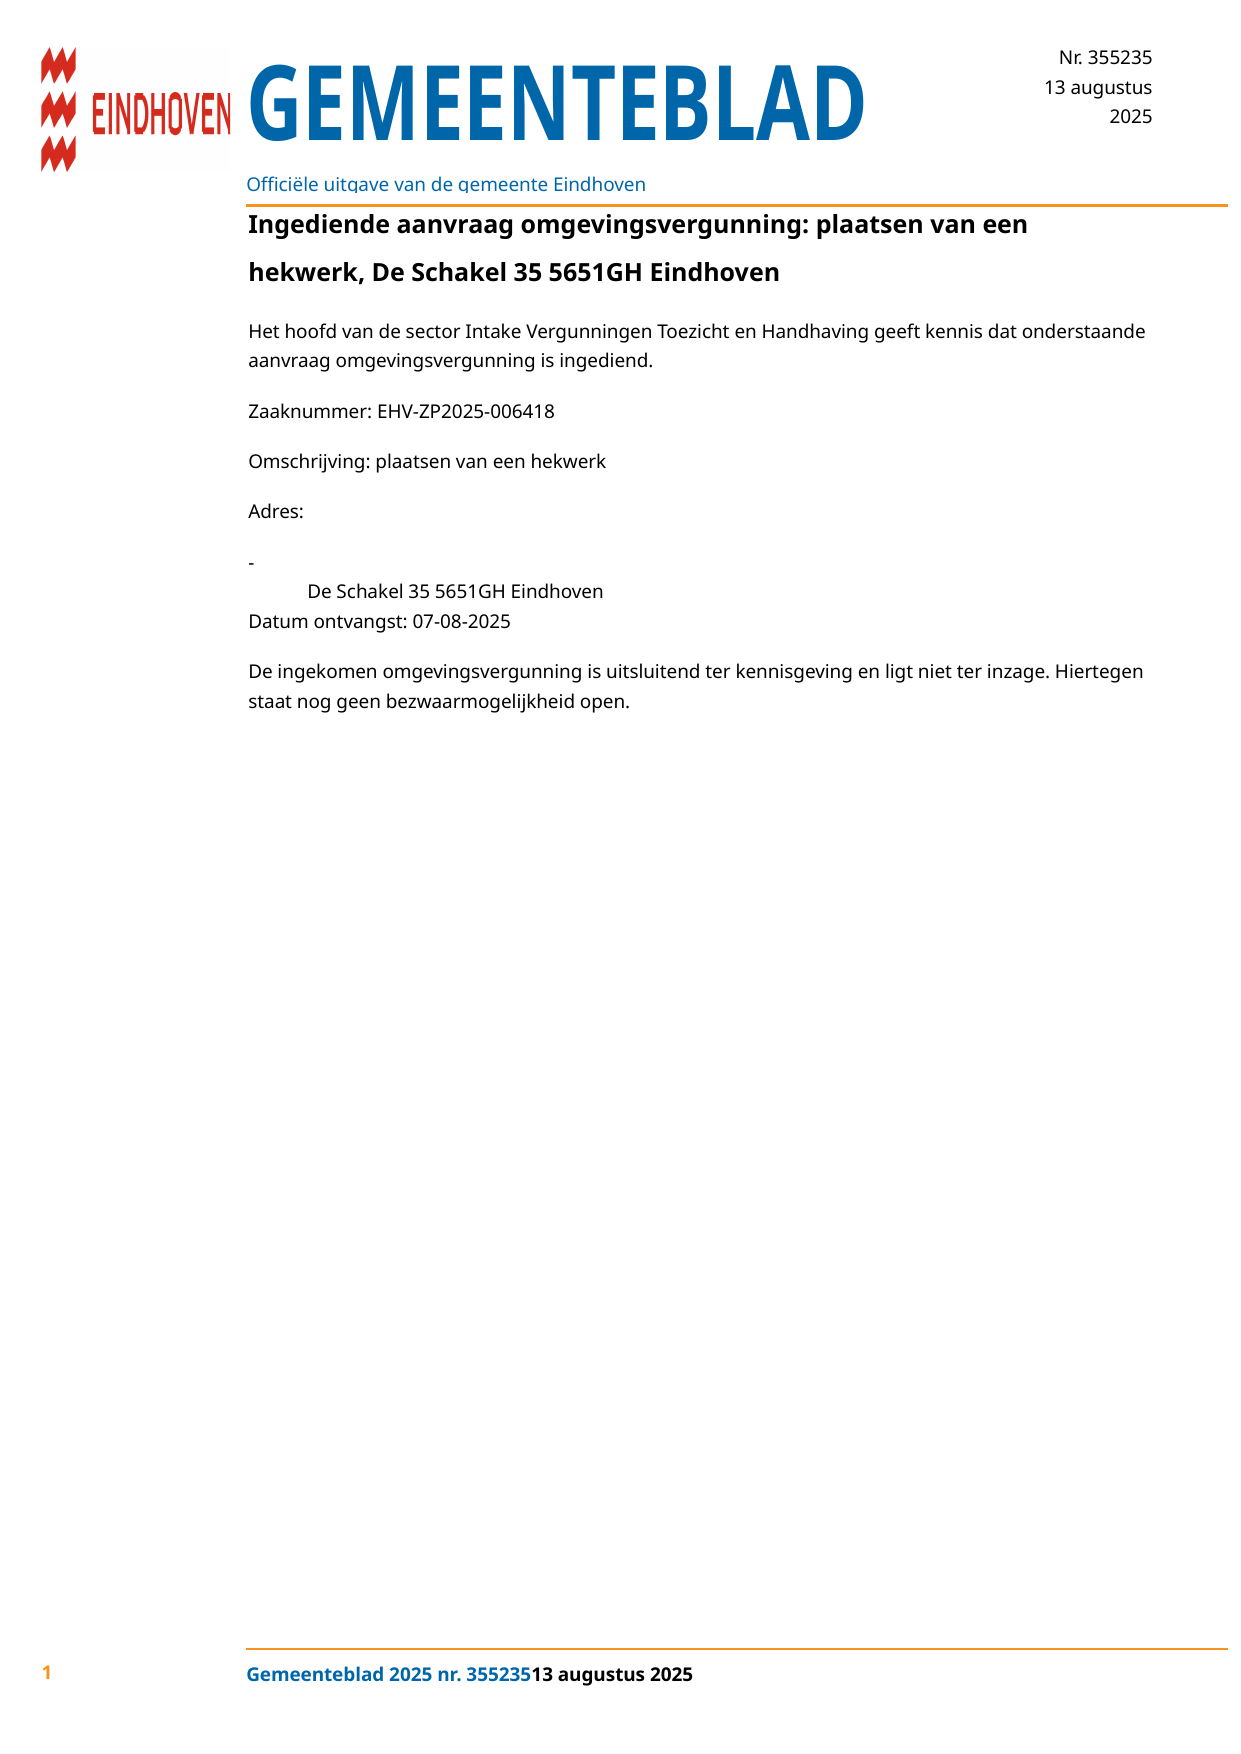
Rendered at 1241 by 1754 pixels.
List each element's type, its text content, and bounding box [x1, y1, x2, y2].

text Zaaknummer: EHV-ZP2025-006418 [248, 398, 1152, 424]
text Adres: [248, 499, 1152, 524]
text Het hoofd van de sector Intake Vergunningen Toezicht en Handhaving geeft kennis dat onderstaande aanvraag omgevingsvergunning is ingediend. [248, 318, 1152, 373]
text De ingekomen omgevingsvergunning is uitsluitend ter kennisgeving en ligt niet ter inzage. Hiertegen staat nog geen bezwaarmogelijkheid open. [248, 659, 1152, 714]
text Datum ontvangst: 07-08-2025 [248, 608, 1152, 634]
list De Schakel 35 5651GH Eindhoven [248, 579, 1152, 604]
picture [41, 47, 231, 172]
text Omschrijving: plaatsen van een hekwerk [248, 448, 1152, 474]
text Ingediende aanvraag omgevingsvergunning: plaatsen van een hekwerk, De Schakel 35 5651GH Eindhoven [248, 207, 1152, 288]
